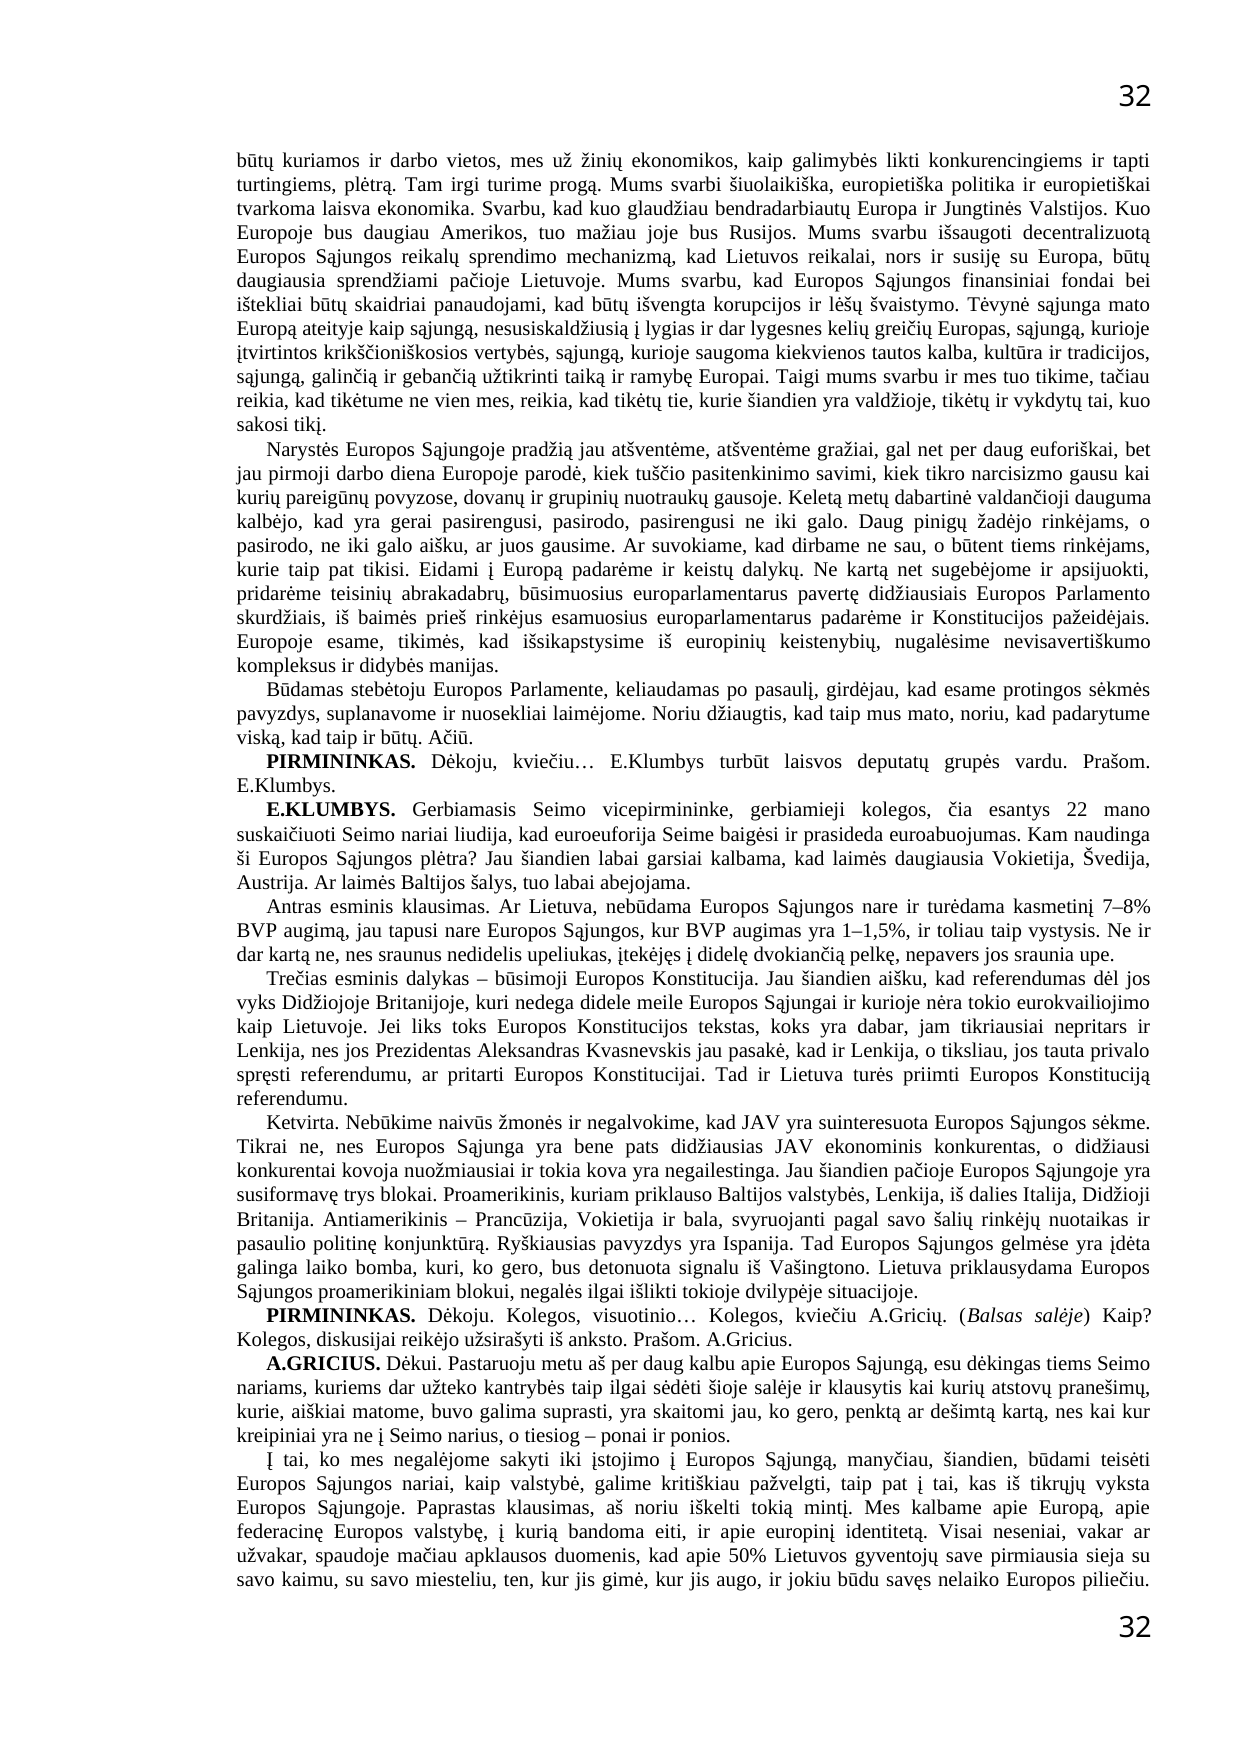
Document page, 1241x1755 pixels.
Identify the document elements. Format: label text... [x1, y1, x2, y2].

text Trečias esminis dalykas – būsimoji Europos Konstitucija. Jau šiandien aišku, kad referendumas dėl jos vyks Didžiojoje Britanijoje, kuri nedega didele meile Europos Sąjungai ir kurioje nėra tokio eurokvailiojimo kaip Lietuvoje. Jei liks toks Europos Konstitucijos tekstas, koks yra dabar, jam tikriausiai nepritars ir Lenkija, nes jos Prezidentas Aleksandras Kvasnevskis jau pasakė, kad ir Lenkija, o tiksliau, jos tauta privalo spręsti referendumu, ar pritarti Europos Konstitucijai. Tad ir Lietuva turės priimti Europos Konstituciją referendumu. [236, 966, 1152, 1110]
text Ketvirta. Nebūkime naivūs žmonės ir negalvokime, kad JAV yra suinteresuota Europos Sąjungos sėkme. Tikrai ne, nes Europos Sąjunga yra bene pats didžiausias JAV ekonominis konkurentas, o didžiausi konkurentai kovoja nuožmiausiai ir tokia kova yra negailestinga. Jau šiandien pačioje Europos Sąjungoje yra susiformavę trys blokai. Proamerikinis, kuriam priklauso Baltijos valstybės, Lenkija, iš dalies Italija, Didžioji Britanija. Antiamerikinis – Prancūzija, Vokietija ir bala, svyruojanti pagal savo šalių rinkėjų nuotaikas ir pasaulio politinę konjunktūrą. Ryškiausias pavyzdys yra Ispanija. Tad Europos Sąjungos gelmėse yra įdėta galinga laiko bomba, kuri, ko gero, bus detonuota signalu iš Vašingtono. Lietuva priklausydama Europos Sąjungos proamerikiniam blokui, negalės ilgai išlikti tokioje dvilypėje situacijoje. [236, 1110, 1152, 1303]
text būtų kuriamos ir darbo vietos, mes už žinių ekonomikos, kaip galimybės likti konkurencingiems ir tapti turtingiems, plėtrą. Tam irgi turime progą. Mums svarbi šiuolaikiška, europietiška politika ir europietiškai tvarkoma laisva ekonomika. Svarbu, kad kuo glaudžiau bendradarbiautų Europa ir Jungtinės Valstijos. Kuo Europoje bus daugiau Amerikos, tuo mažiau joje bus Rusijos. Mums svarbu išsaugoti decentralizuotą Europos Sąjungos reikalų sprendimo mechanizmą, kad Lietuvos reikalai, nors ir susiję su Europa, būtų daugiausia sprendžiami pačioje Lietuvoje. Mums svarbu, kad Europos Sąjungos finansiniai fondai bei ištekliai būtų skaidriai panaudojami, kad būtų išvengta korupcijos ir lėšų švaistymo. Tėvynė sąjunga mato Europą ateityje kaip sąjungą, nesusiskaldžiusią į lygias ir dar lygesnes kelių greičių Europas, sąjungą, kurioje įtvirtintos krikščioniškosios vertybės, sąjungą, kurioje saugoma kiekvienos tautos kalba, kultūra ir tradicijos, sąjungą, galinčią ir gebančią užtikrinti taiką ir ramybę Europai. Taigi mums svarbu ir mes tuo tikime, tačiau reikia, kad tikėtume ne vien mes, reikia, kad tikėtų tie, kurie šiandien yra valdžioje, tikėtų ir vykdytų tai, kuo sakosi tikį. [236, 148, 1152, 436]
text Į tai, ko mes negalėjome sakyti iki įstojimo į Europos Sąjungą, manyčiau, šiandien, būdami teisėti Europos Sąjungos nariai, kaip valstybė, galime kritiškiau pažvelgti, taip pat į tai, kas iš tikrųjų vyksta Europos Sąjungoje. Paprastas klausimas, aš noriu iškelti tokią mintį. Mes kalbame apie Europą, apie federacinę Europos valstybę, į kurią bandoma eiti, ir apie europinį identitetą. Visai neseniai, vakar ar užvakar, spaudoje mačiau apklausos duomenis, kad apie 50% Lietuvos gyventojų save pirmiausia sieja su savo kaimu, su savo miesteliu, ten, kur jis gimė, kur jis augo, ir jokiu būdu savęs nelaiko Europos piliečiu. [236, 1447, 1152, 1591]
text Būdamas stebėtoju Europos Parlamente, keliaudamas po pasaulį, girdėjau, kad esame protingos sėkmės pavyzdys, suplanavome ir nuosekliai laimėjome. Noriu džiaugtis, kad taip mus mato, noriu, kad padarytume viską, kad taip ir būtų. Ačiū. [236, 677, 1152, 749]
text E.KLUMBYS. Gerbiamasis Seimo vicepirmininke, gerbiamieji kolegos, čia esantys 22 mano suskaičiuoti Seimo nariai liudija, kad euroeuforija Seime baigėsi ir prasideda euroabuojumas. Kam naudinga ši Europos Sąjungos plėtra? Jau šiandien labai garsiai kalbama, kad laimės daugiausia Vokietija, Švedija, Austrija. Ar laimės Baltijos šalys, tuo labai abejojama. [236, 797, 1152, 894]
text A.GRICIUS. Dėkui. Pastaruoju metu aš per daug kalbu apie Europos Sąjungą, esu dėkingas tiems Seimo nariams, kuriems dar užteko kantrybės taip ilgai sėdėti šioje salėje ir klausytis kai kurių atstovų pranešimų, kurie, aiškiai matome, buvo galima suprasti, yra skaitomi jau, ko gero, penktą ar dešimtą kartą, nes kai kur kreipiniai yra ne į Seimo narius, o tiesiog – ponai ir ponios. [236, 1351, 1152, 1447]
text Narystės Europos Sąjungoje pradžią jau atšventėme, atšventėme gražiai, gal net per daug euforiškai, bet jau pirmoji darbo diena Europoje parodė, kiek tuščio pasitenkinimo savimi, kiek tikro narcisizmo gausu kai kurių pareigūnų povyzose, dovanų ir grupinių nuotraukų gausoje. Keletą metų dabartinė valdančioji dauguma kalbėjo, kad yra gerai pasirengusi, pasirodo, pasirengusi ne iki galo. Daug pinigų žadėjo rinkėjams, o pasirodo, ne iki galo aišku, ar juos gausime. Ar suvokiame, kad dirbame ne sau, o būtent tiems rinkėjams, kurie taip pat tikisi. Eidami į Europą padarėme ir keistų dalykų. Ne kartą net sugebėjome ir apsijuokti, pridarėme teisinių abrakadabrų, būsimuosius europarlamentarus pavertę didžiausiais Europos Parlamento skurdžiais, iš baimės prieš rinkėjus esamuosius europarlamentarus padarėme ir Konstitucijos pažeidėjais. Europoje esame, tikimės, kad išsikapstysime iš europinių keistenybių, nugalėsime nevisavertiškumo kompleksus ir didybės manijas. [236, 436, 1152, 677]
text PIRMININKAS. Dėkoju, kviečiu… E.Klumbys turbūt laisvos deputatų grupės vardu. Prašom. E.Klumbys. [236, 749, 1152, 797]
text PIRMININKAS. Dėkoju. Kolegos, visuotinio… Kolegos, kviečiu A.Gricių. (Balsas salėje) Kaip? Kolegos, diskusijai reikėjo užsirašyti iš anksto. Prašom. A.Gricius. [236, 1303, 1152, 1351]
text Antras esminis klausimas. Ar Lietuva, nebūdama Europos Sąjungos nare ir turėdama kasmetinį 7–8% BVP augimą, jau tapusi nare Europos Sąjungos, kur BVP augimas yra 1–1,5%, ir toliau taip vystysis. Ne ir dar kartą ne, nes sraunus nedidelis upeliukas, įtekėjęs į didelę dvokiančią pelkę, nepavers jos sraunia upe. [236, 894, 1152, 966]
